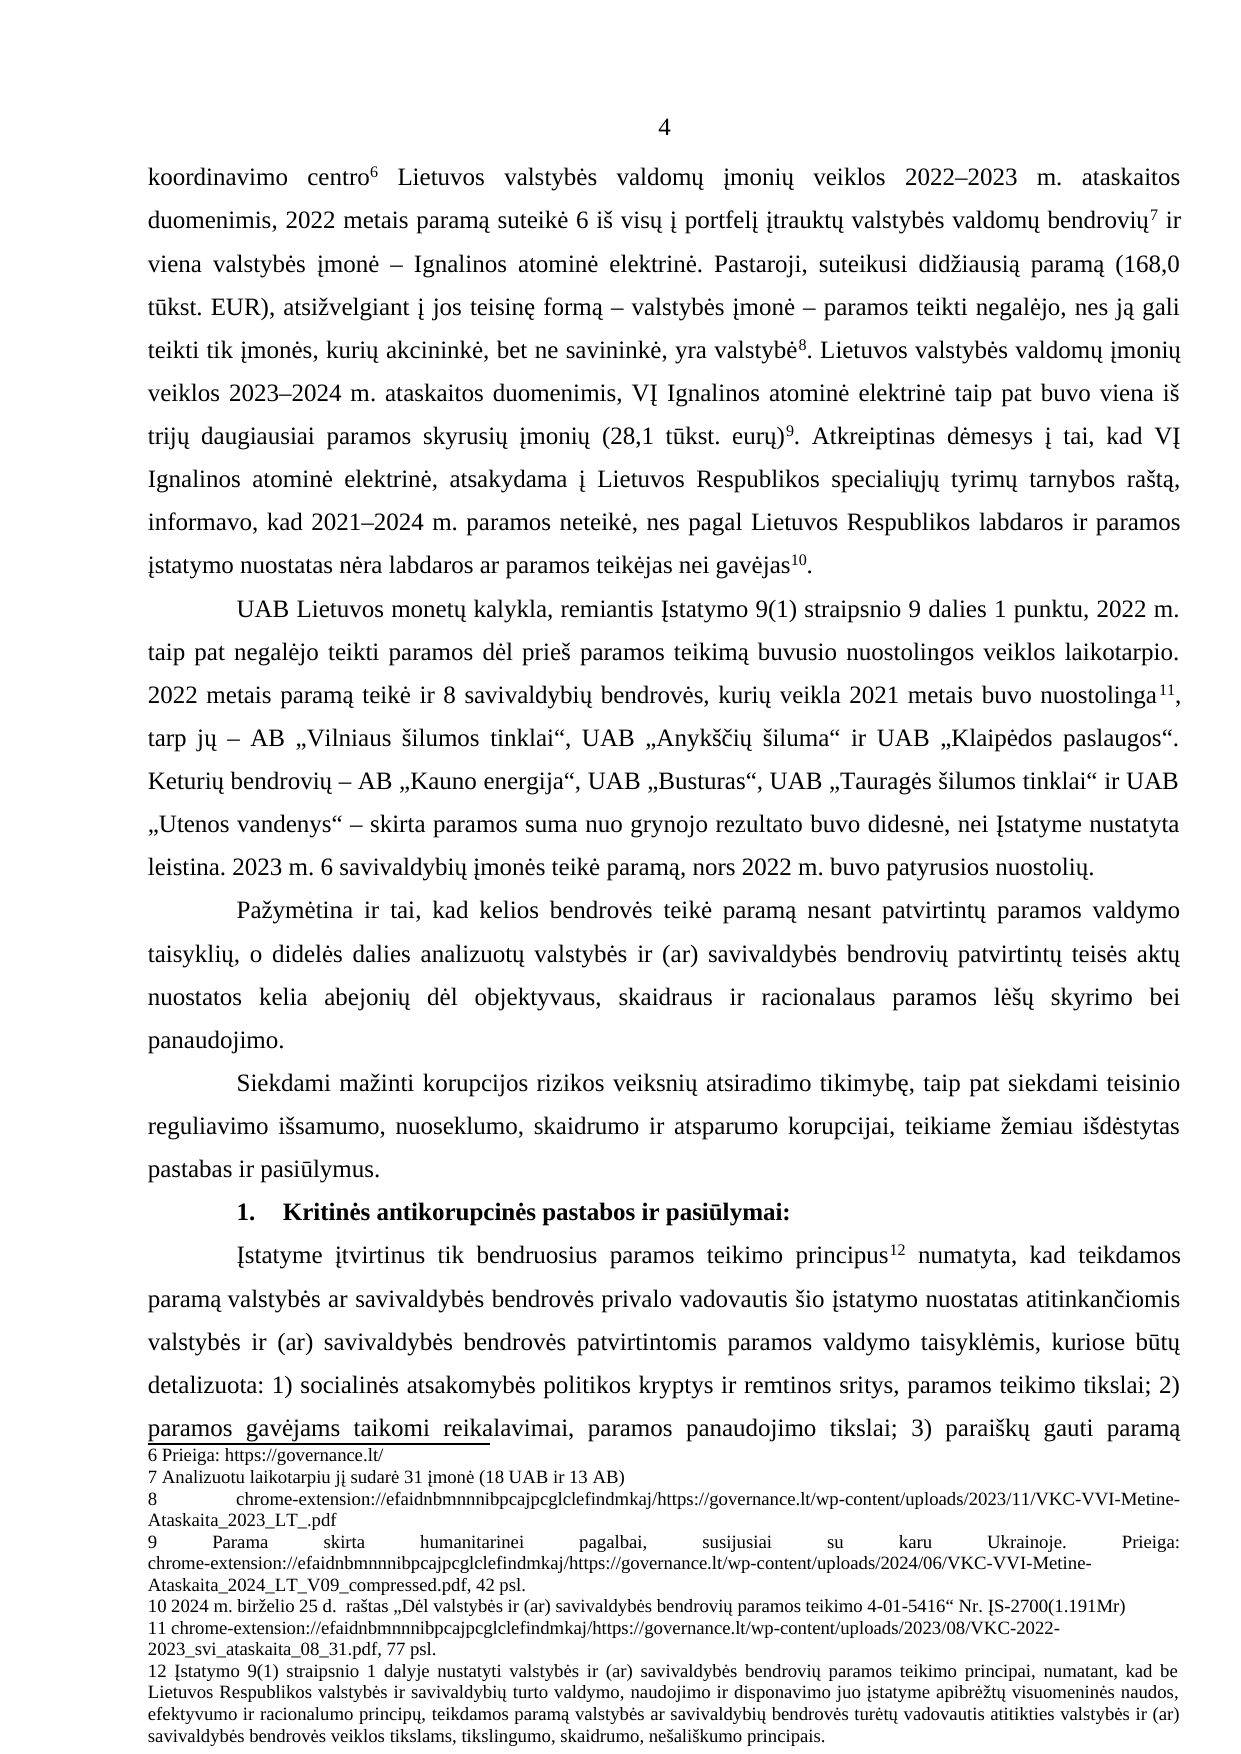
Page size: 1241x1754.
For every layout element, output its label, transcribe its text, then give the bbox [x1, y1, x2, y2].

list Siekdami mažinti korupcijos rizikos veiksnių atsiradimo tikimybę, taip pat siekdami teisinio reguliavimo išsamumo, nuoseklumo, skaidrumo ir atsparumo korupcijai, teikiame žemiau išdėstytas pastabas ir pasiūlymus. [148, 1068, 1181, 1183]
list Pažymėtina ir tai, kad kelios bendrovės teikė paramą nesant patvirtintų paramos valdymo taisyklių, o didelės dalies analizuotų valstybės ir (ar) savivaldybės bendrovių patvirtintų teisės aktų nuostatos kelia abejonių dėl objektyvaus, skaidraus ir racionalaus paramos lėšų skyrimo bei panaudojimo. [148, 896, 1181, 1054]
text chrome-extension://efaidnbmnnnibpcajpcglclefindmkaj/https://governance.lt/wp-content/uploads/2023/08/VKC-2022-2023_svi_ataskaita_08_31.pdf, 77 psl. [148, 1617, 1181, 1660]
list Kritinės antikorupcinės pastabos ir pasiūlymai: [148, 1197, 1181, 1226]
text chrome-extension://efaidnbmnnnibpcajpcglclefindmkaj/https://governance.lt/wp-content/uploads/2023/11/VKC-VVI-Metine-Ataskaita_2023_LT_.pdf [148, 1487, 1181, 1531]
text Įstatyme įtvirtinus tik bendruosius paramos teikimo principus numatyta, kad teikdamos paramą valstybės ar savivaldybės bendrovės privalo vadovautis šio įstatymo nuostatas atitinkančiomis valstybės ir (ar) savivaldybės bendrovės patvirtintomis paramos valdymo taisyklėmis, kuriose būtų detalizuota: 1) socialinės atsakomybės politikos kryptys ir remtinos sritys, paramos teikimo tikslai; 2) paramos gavėjams taikomi reikalavimai, paramos panaudojimo tikslai; 3) paraiškų gauti paramą [148, 1241, 1181, 1442]
text Parama skirta humanitarinei pagalbai, susijusiai su karu Ukrainoje. Prieiga: chrome-extension://efaidnbmnnnibpcajpcglclefindmkaj/https://governance.lt/wp-content/uploads/2024/06/VKC-VVI-Metine-Ataskaita_2024_LT_V09_compressed.pdf, 42 psl. [148, 1531, 1181, 1595]
text Įstatymo 9(1) straipsnio 1 dalyje nustatyti valstybės ir (ar) savivaldybės bendrovių paramos teikimo principai, numatant, kad be Lietuvos Respublikos valstybės ir savivaldybių turto valdymo, naudojimo ir disponavimo juo įstatyme apibrėžtų visuomeninės naudos, efektyvumo ir racionalumo principų, teikdamos paramą valstybės ar savivaldybių bendrovės turėtų vadovautis atitikties valstybės ir (ar) savivaldybės bendrovės veiklos tikslams, tikslingumo, skaidrumo, nešališkumo principais. [148, 1660, 1181, 1746]
text Analizuotu laikotarpiu jį sudarė 31 įmonė (18 UAB ir 13 AB) [148, 1466, 1181, 1487]
text Prieiga: https://governance.lt/ [148, 1444, 1181, 1466]
list koordinavimo centro Lietuvos valstybės valdomų įmonių veiklos 2022–2023 m. ataskaitos duomenimis, 2022 metais paramą suteikė 6 iš visų į portfelį įtrauktų valstybės valdomų bendrovių ir viena valstybės įmonė – Ignalinos atominė elektrinė. Pastaroji, suteikusi didžiausią paramą (168,0 tūkst. EUR), atsižvelgiant į jos teisinę formą – valstybės įmonė – paramos teikti negalėjo, nes ją gali teikti tik įmonės, kurių akcininkė, bet ne savininkė, yra valstybė. Lietuvos valstybės valdomų įmonių veiklos 2023–2024 m. ataskaitos duomenimis, VĮ Ignalinos atominė elektrinė taip pat buvo viena iš trijų daugiausiai paramos skyrusių įmonių (28,1 tūkst. eurų). Atkreiptinas dėmesys į tai, kad VĮ Ignalinos atominė elektrinė, atsakydama į Lietuvos Respublikos specialiųjų tyrimų tarnybos raštą, informavo, kad 2021–2024 m. paramos neteikė, nes pagal Lietuvos Respublikos labdaros ir paramos įstatymo nuostatas nėra labdaros ar paramos teikėjas nei gavėjas. [148, 162, 1181, 579]
list UAB Lietuvos monetų kalykla, remiantis Įstatymo 9(1) straipsnio 9 dalies 1 punktu, 2022 m. taip pat negalėjo teikti paramos dėl prieš paramos teikimą buvusio nuostolingos veiklos laikotarpio. 2022 metais paramą teikė ir 8 savivaldybių bendrovės, kurių veikla 2021 metais buvo nuostolinga, tarp jų – AB „Vilniaus šilumos tinklai“, UAB „Anykščių šiluma“ ir UAB „Klaipėdos paslaugos“. Keturių bendrovių – AB „Kauno energija“, UAB „Busturas“, UAB „Tauragės šilumos tinklai“ ir UAB „Utenos vandenys“ – skirta paramos suma nuo grynojo rezultato buvo didesnė, nei Įstatyme nustatyta leistina. 2023 m. 6 savivaldybių įmonės teikė paramą, nors 2022 m. buvo patyrusios nuostolių. [148, 594, 1181, 881]
text 2024 m. birželio 25 d. raštas „Dėl valstybės ir (ar) savivaldybės bendrovių paramos teikimo 4-01-5416“ Nr. ĮS-2700(1.191Mr) [148, 1595, 1181, 1617]
